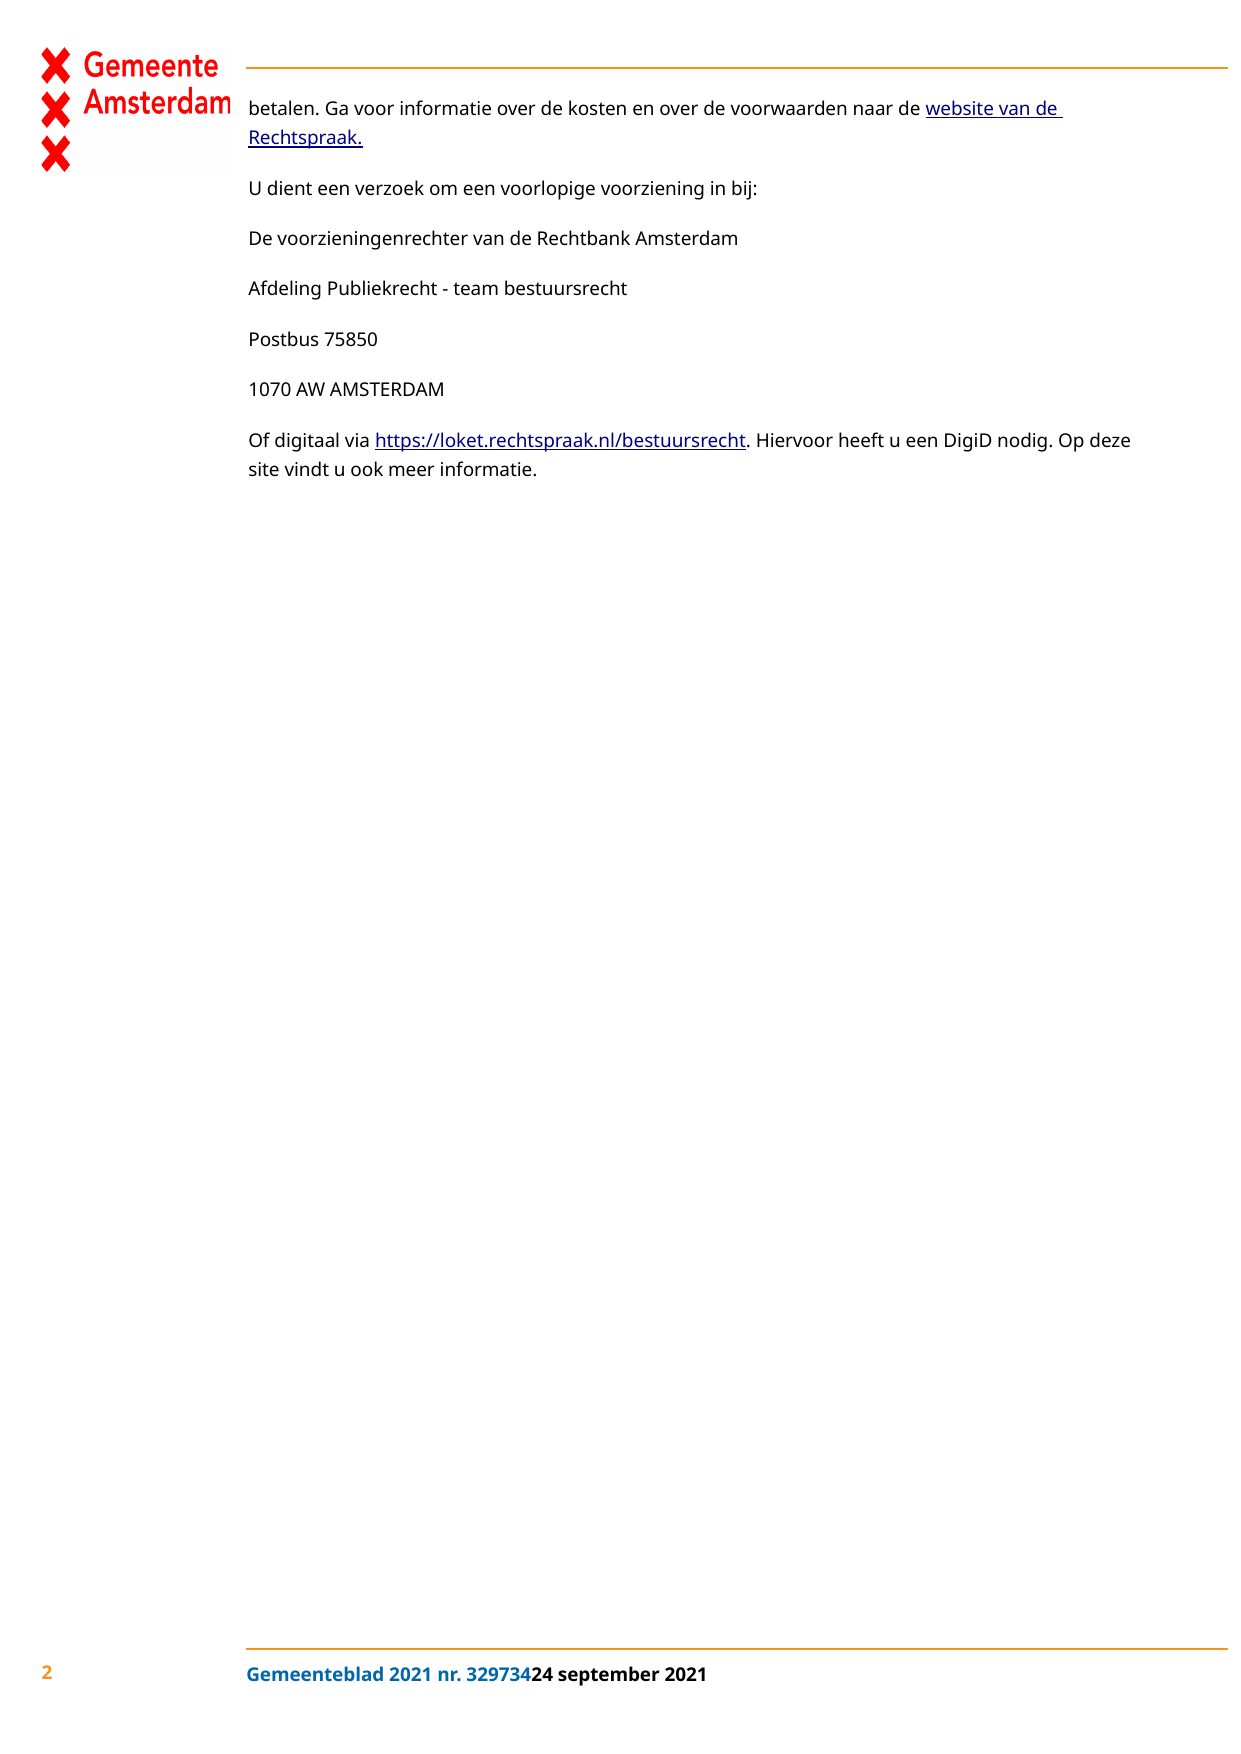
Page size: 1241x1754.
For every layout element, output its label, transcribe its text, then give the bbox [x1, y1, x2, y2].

text Of digitaal via https://loket.rechtspraak.nl/bestuursrecht. Hiervoor heeft u een DigiD nodig. Op deze site vindt u ook meer informatie. [248, 427, 1152, 482]
text De voorzieningenrechter van de Rechtbank Amsterdam [248, 225, 1152, 251]
text Postbus 75850 [248, 326, 1152, 352]
picture [41, 47, 231, 172]
text U dient een verzoek om een voorlopige voorziening in bij: [248, 175, 1152, 201]
text 1070 AW AMSTERDAM [248, 376, 1152, 402]
text betalen. Ga voor informatie over de kosten en over de voorwaarden naar de website van de Rechtspraak. [248, 95, 1152, 150]
text Afdeling Publiekrecht - team bestuursrecht [248, 276, 1152, 301]
